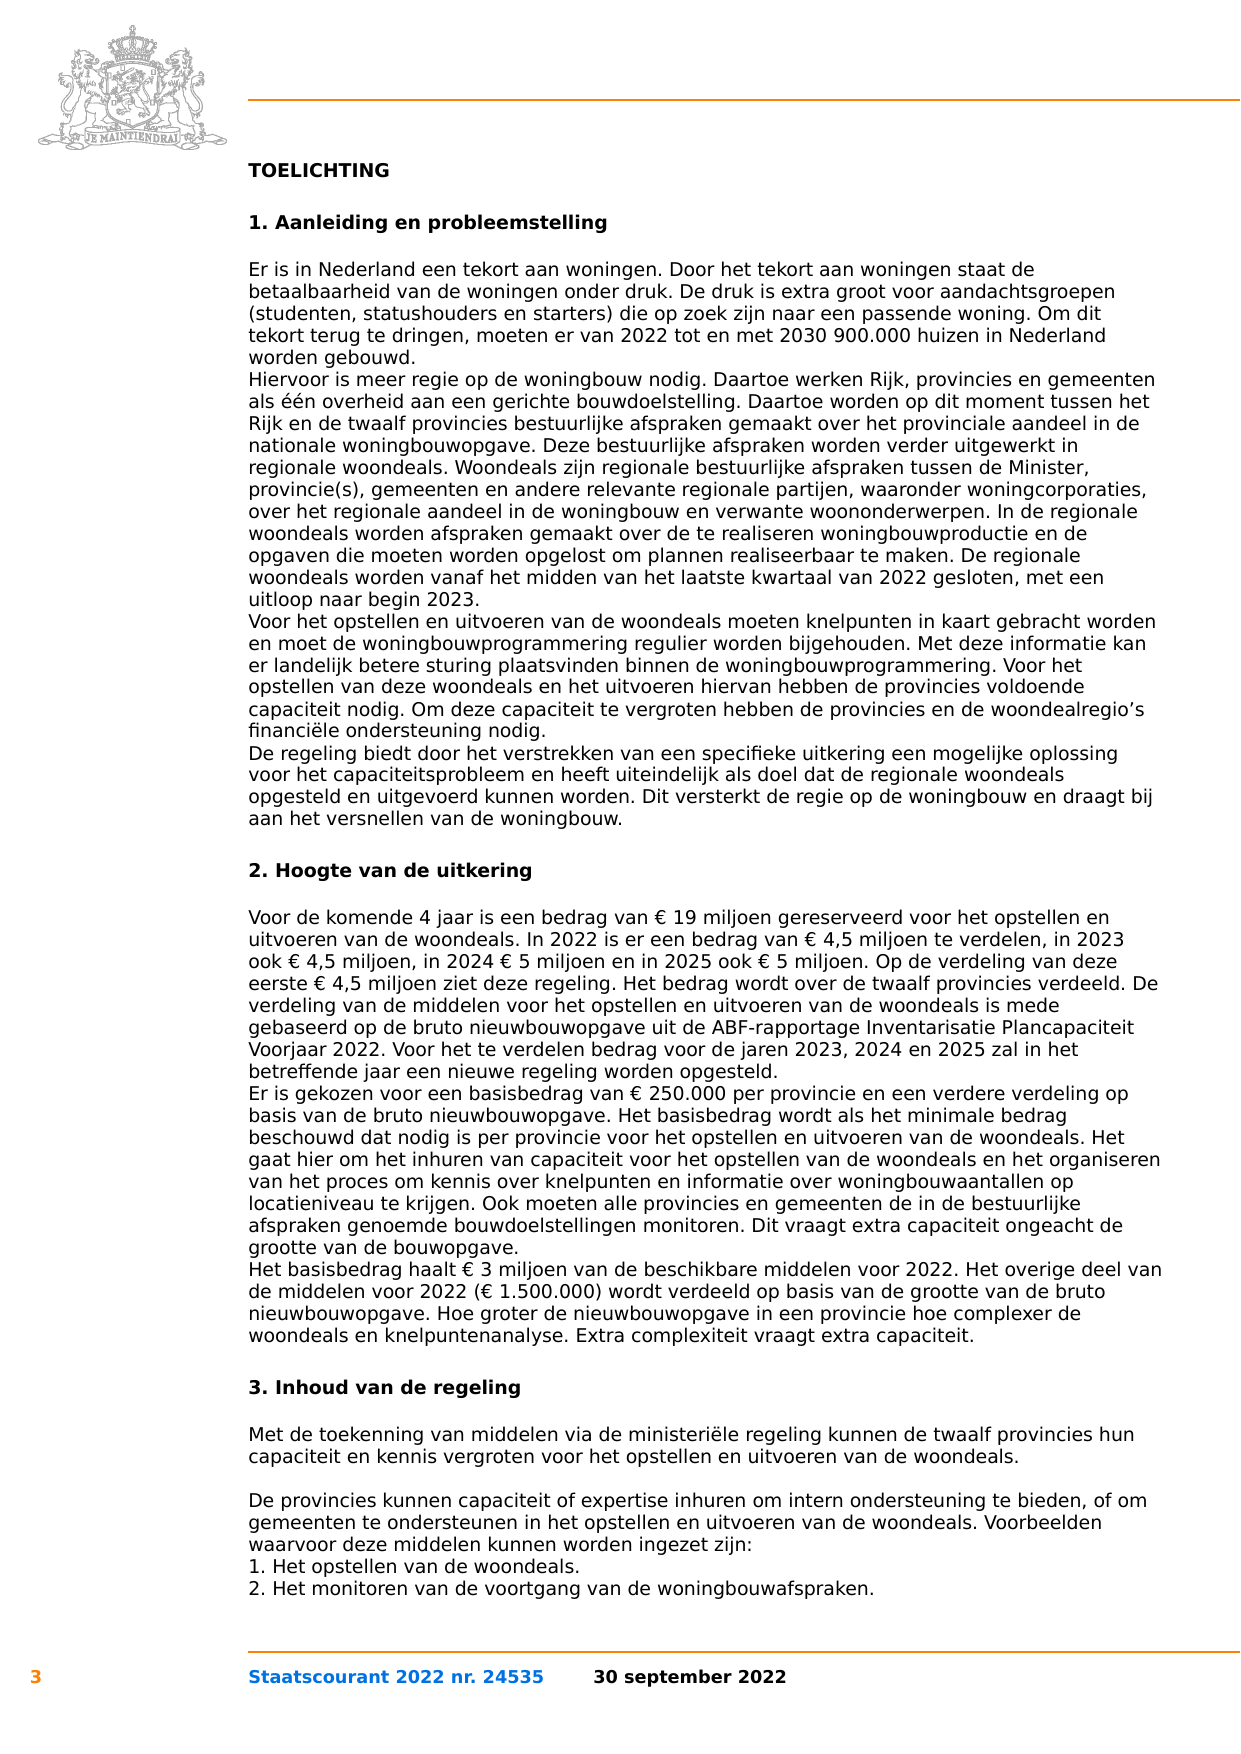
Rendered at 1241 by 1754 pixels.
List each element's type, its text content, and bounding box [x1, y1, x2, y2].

subtitle 3. Inhoud van de regeling [248, 1377, 1163, 1399]
text 2. Het monitoren van de voortgang van de woningbouwafspraken. [248, 1578, 1163, 1599]
text De provincies kunnen capaciteit of expertise inhuren om intern ondersteuning te bieden, of om gemeenten te ondersteunen in het opstellen en uitvoeren van de woondeals. Voorbeelden waarvoor deze middelen kunnen worden ingezet zijn: [248, 1490, 1163, 1556]
text Het basisbedrag haalt € 3 miljoen van de beschikbare middelen voor 2022. Het overige deel van de middelen voor 2022 (€ 1.500.000) wordt verdeeld op basis van de grootte van de bruto nieuwbouwopgave. Hoe groter de nieuwbouwopgave in een provincie hoe complexer de woondeals en knelpuntenanalyse. Extra complexiteit vraagt extra capaciteit. [248, 1259, 1163, 1347]
subtitle 2. Hoogte van de uitkering [248, 860, 1163, 882]
text Er is in Nederland een tekort aan woningen. Door het tekort aan woningen staat de betaalbaarheid van de woningen onder druk. De druk is extra groot voor aandachtsgroepen (studenten, statushouders en starters) die op zoek zijn naar een passende woning. Om dit tekort terug te dringen, moeten er van 2022 tot en met 2030 900.000 huizen in Nederland worden gebouwd. [248, 259, 1163, 369]
text Er is gekozen voor een basisbedrag van € 250.000 per provincie en een verdere verdeling op basis van de bruto nieuwbouwopgave. Het basisbedrag wordt als het minimale bedrag beschouwd dat nodig is per provincie voor het opstellen en uitvoeren van de woondeals. Het gaat hier om het inhuren van capaciteit voor het opstellen van de woondeals en het organiseren van het proces om kennis over knelpunten en informatie over woningbouwaantallen op locatieniveau te krijgen. Ook moeten alle provincies en gemeenten de in de bestuurlijke afspraken genoemde bouwdoelstellingen monitoren. Dit vraagt extra capaciteit ongeacht de grootte van de bouwopgave. [248, 1083, 1163, 1259]
text De regeling biedt door het verstrekken van een specifieke uitkering een mogelijke oplossing voor het capaciteitsprobleem en heeft uiteindelijk als doel dat de regionale woondeals opgesteld en uitgevoerd kunnen worden. Dit versterkt de regie op de woningbouw en draagt bij aan het versnellen van de woningbouw. [248, 742, 1163, 830]
picture [38, 25, 227, 150]
text Voor de komende 4 jaar is een bedrag van € 19 miljoen gereserveerd voor het opstellen en uitvoeren van de woondeals. In 2022 is er een bedrag van € 4,5 miljoen te verdelen, in 2023 ook € 4,5 miljoen, in 2024 € 5 miljoen en in 2025 ook € 5 miljoen. Op de verdeling van deze eerste € 4,5 miljoen ziet deze regeling. Het bedrag wordt over de twaalf provincies verdeeld. De verdeling van de middelen voor het opstellen en uitvoeren van de woondeals is mede gebaseerd op de bruto nieuwbouwopgave uit de ABF-rapportage Inventarisatie Plancapaciteit Voorjaar 2022. Voor het te verdelen bedrag voor de jaren 2023, 2024 en 2025 zal in het betreffende jaar een nieuwe regeling worden opgesteld. [248, 907, 1163, 1083]
subtitle 1. Aanleiding en probleemstelling [248, 212, 1163, 234]
text Hiervoor is meer regie op de woningbouw nodig. Daartoe werken Rijk, provincies en gemeenten als één overheid aan een gerichte bouwdoelstelling. Daartoe worden op dit moment tussen het Rijk en de twaalf provincies bestuurlijke afspraken gemaakt over het provinciale aandeel in de nationale woningbouwopgave. Deze bestuurlijke afspraken worden verder uitgewerkt in regionale woondeals. Woondeals zijn regionale bestuurlijke afspraken tussen de Minister, provincie(s), gemeenten en andere relevante regionale partijen, waaronder woningcorporaties, over het regionale aandeel in de woningbouw en verwante woononderwerpen. In de regionale woondeals worden afspraken gemaakt over de te realiseren woningbouwproductie en de opgaven die moeten worden opgelost om plannen realiseerbaar te maken. De regionale woondeals worden vanaf het midden van het laatste kwartaal van 2022 gesloten, met een uitloop naar begin 2023. [248, 369, 1163, 611]
text Voor het opstellen en uitvoeren van de woondeals moeten knelpunten in kaart gebracht worden en moet de woningbouwprogrammering regulier worden bijgehouden. Met deze informatie kan er landelijk betere sturing plaatsvinden binnen de woningbouwprogrammering. Voor het opstellen van deze woondeals en het uitvoeren hiervan hebben de provincies voldoende capaciteit nodig. Om deze capaciteit te vergroten hebben de provincies en de woondealregio’s financiële ondersteuning nodig. [248, 611, 1163, 742]
text 1. Het opstellen van de woondeals. [248, 1556, 1163, 1578]
subtitle TOELICHTING [248, 160, 1163, 182]
text Met de toekenning van middelen via de ministeriële regeling kunnen de twaalf provincies hun capaciteit en kennis vergroten voor het opstellen en uitvoeren van de woondeals. [248, 1424, 1163, 1468]
